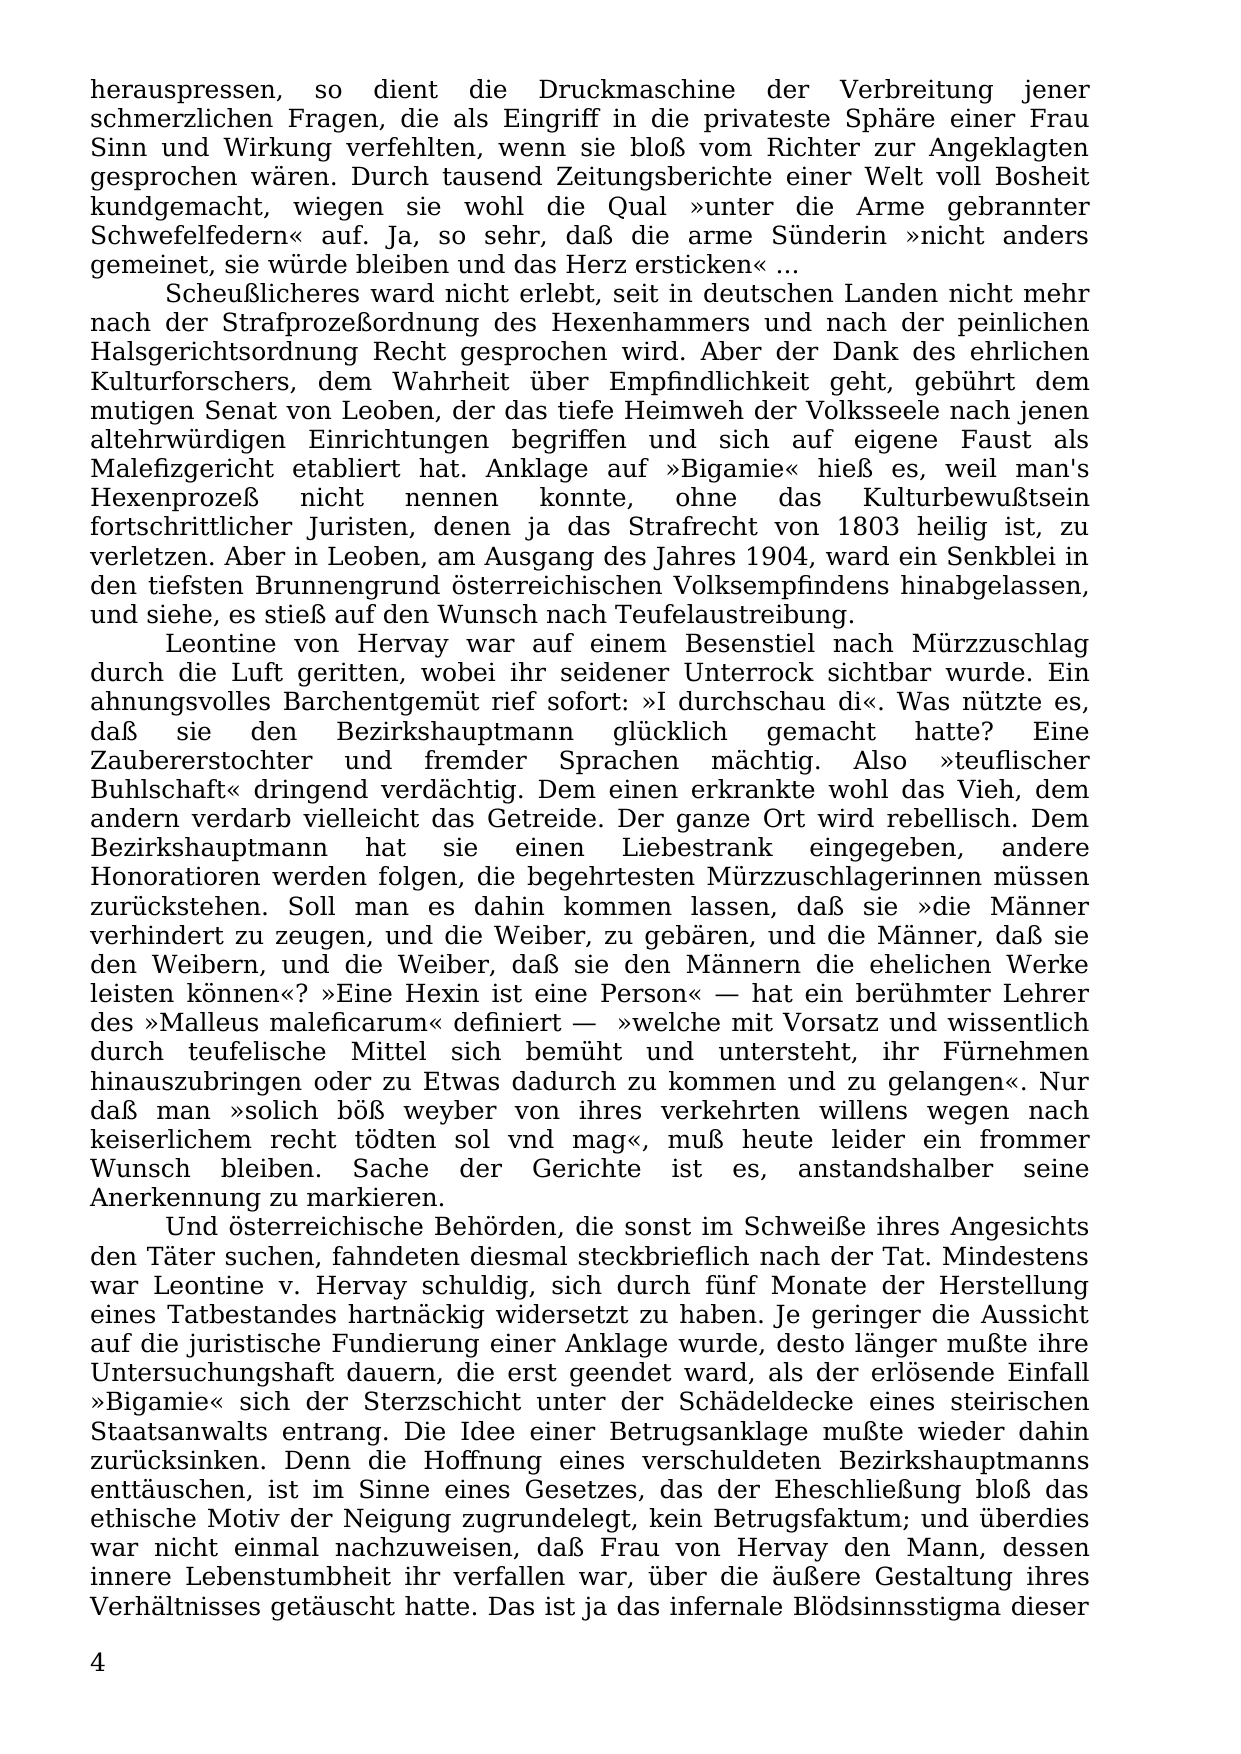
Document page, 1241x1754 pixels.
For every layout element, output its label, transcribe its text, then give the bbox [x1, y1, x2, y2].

text Und österreichische Behörden, die sonst im Schweiße ihres Angesichts den Täter suchen, fahndeten diesmal steckbrieflich nach der Tat. Mindestens war Leontine v. Hervay schuldig, sich durch fünf Monate der Herstellung eines Tatbestandes hartnäckig widersetzt zu haben. Je geringer die Aussicht auf die juristische Fundierung einer Anklage wurde, desto länger mußte ihre Untersuchungshaft dauern, die erst geendet ward, als der erlösende Einfall »Bigamie« sich der Sterzschicht unter der Schädeldecke eines steirischen Staatsanwalts entrang. Die Idee einer Betrugsanklage mußte wieder dahin zurücksinken. Denn die Hoffnung eines verschuldeten Bezirkshauptmanns enttäuschen, ist im Sinne eines Gesetzes, das der Eheschließung bloß das ethische Motiv der Neigung zugrundelegt, kein Betrugsfaktum; und überdies war nicht einmal nachzuweisen, daß Frau von Hervay den Mann, dessen innere Lebens­tumbheit ihr verfallen war, über die äußere Gestaltung ihres Verhältnisses getäuscht hatte. Das ist ja das infernale Blödsinnsstigma dieser [90, 1212, 1091, 1621]
text Leontine von Hervay war auf einem Besenstiel nach Mürzzuschlag durch die Luft geritten, wobei ihr seidener Unterrock sichtbar wurde. Ein ahnungsvolles Barchentgemüt rief sofort: »I durchschau di«. Was nützte es, daß sie den Bezirkshauptmann glücklich gemacht hatte? Eine Zaubererstochter und fremder Sprachen mächtig. Also »teuflischer Buhlschaft« dringend verdächtig. Dem einen erkrankte wohl das Vieh, dem andern verdarb vielleicht das Getreide. Der ganze Ort wird rebellisch. Dem Bezirkshauptmann hat sie einen Liebestrank eingegeben, andere Honoratioren werden folgen, die begehrtesten Mürzzuschlagerinnen müssen zurückstehen. Soll man es dahin kommen lassen, daß sie »die Männer verhindert zu zeugen, und die Weiber, zu gebären, und die Männer, daß sie den Weibern, und die Weiber, daß sie den Männern die ehelichen Werke leisten können«? »Eine Hexin ist eine Person« — hat ein berühmter Lehrer des »Malleus maleficarum« definiert — »welche mit Vorsatz und wissentlich durch teufelische Mittel sich bemüht und untersteht, ihr Fürnehmen hinauszubringen oder zu Etwas dadurch zu kommen und zu gelangen«. Nur daß man »solich böß weyber von ihres verkehrten willens wegen nach keiserlichem recht tödten sol vnd mag«, muß heute leider ein frommer Wunsch bleiben. Sache der Gerichte ist es, anstandshalber seine Anerkennung zu markieren. [90, 629, 1091, 1212]
text Scheußlicheres ward nicht erlebt, seit in deutschen Landen nicht mehr nach der Strafprozeßordnung des Hexenhammers und nach der peinlichen Halsgerichtsordnung Recht gesprochen wird. Aber der Dank des ehrlichen Kulturforschers, dem Wahrheit über Empfindlichkeit geht, gebührt dem mutigen Senat von Leoben, der das tiefe Heimweh der Volksseele nach jenen altehrwürdigen Einrichtungen begriffen und sich auf eigene Faust als Malefizgericht etabliert hat. Anklage auf »Bigamie« hieß es, weil man's Hexenprozeß nicht nennen konnte, ohne das Kulturbewußtsein fortschrittlicher Juristen, denen ja das Strafrecht von 1803 heilig ist, zu verletzen. Aber in Leoben, am Ausgang des Jahres 1904, ward ein Senkblei in den tiefsten Brunnengrund österreichischen Volksempfindens hinabgelassen, und siehe, es stieß auf den Wunsch nach Teufelaustreibung. [90, 279, 1091, 629]
text herauspressen, so dient die Druckmaschine der Verbreitung jener schmerzlichen Fragen, die als Eingriff in die privateste Sphäre einer Frau Sinn und Wirkung verfehlten, wenn sie bloß vom Richter zur Angeklagten gesprochen wären. Durch tausend Zeitungsberichte einer Welt voll Bosheit kundgemacht, wiegen sie wohl die Qual »unter die Arme gebrannter Schwefelfedern« auf. Ja, so sehr, daß die arme Sünderin »nicht anders gemeinet, sie würde bleiben und das Herz ersticken« ... [90, 75, 1091, 279]
